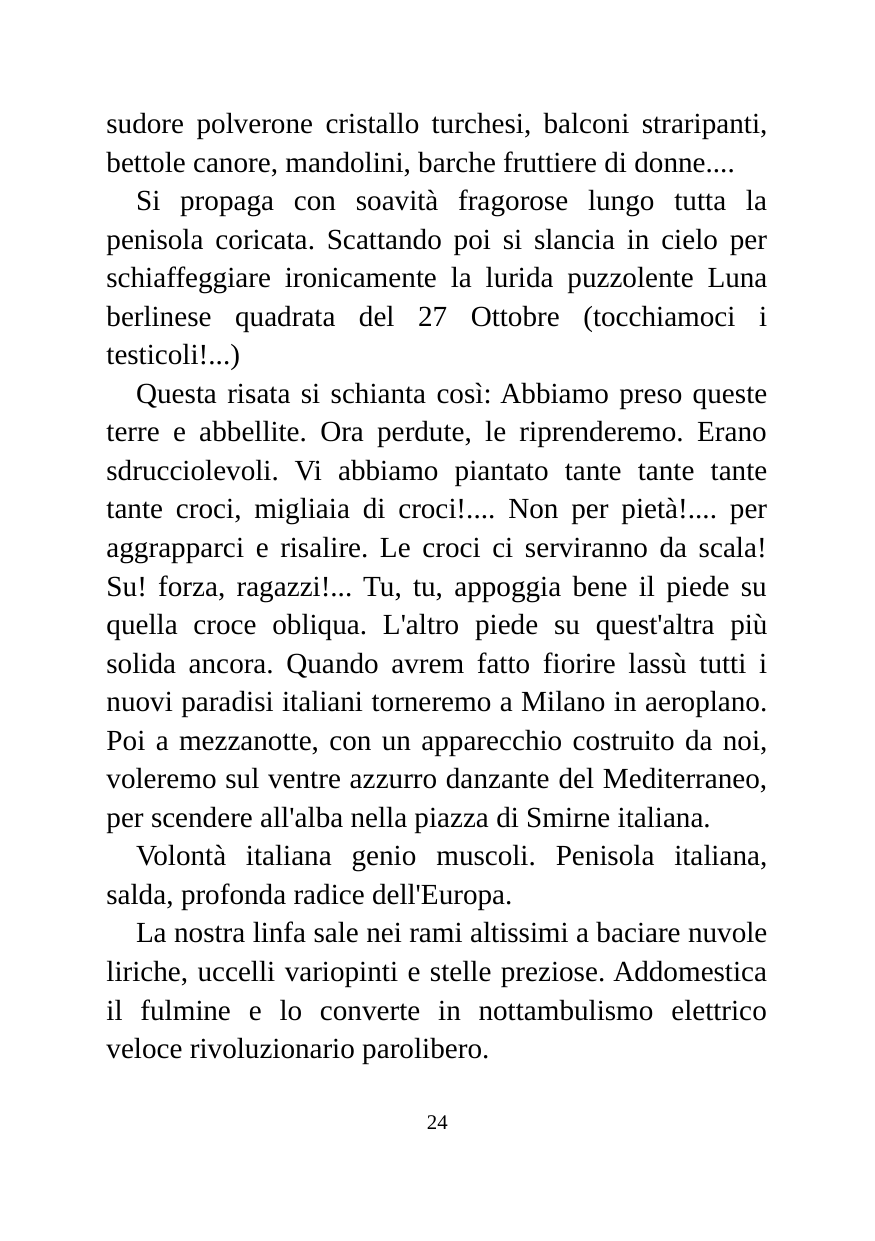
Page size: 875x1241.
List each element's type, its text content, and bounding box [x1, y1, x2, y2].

text sudore polverone cristallo turchesi, balconi straripanti, bettole canore, mandolini, barche fruttiere di donne.... [106, 106, 768, 178]
text Si propaga con soavità fragorose lungo tutta la penisola coricata. Scattando poi si slancia in cielo per schiaffeggiare ironicamente la lurida puzzolente Luna berlinese quadrata del 27 Ottobre (tocchiamoci i testicoli!...) [106, 183, 768, 371]
text Questa risata si schianta così: Abbiamo preso queste terre e abbellite. Ora perdute, le riprenderemo. Erano sdrucciolevoli. Vi abbiamo piantato tante tante tante tante croci, migliaia di croci!.... Non per pietà!.... per aggrapparci e risalire. Le croci ci serviranno da scala! Su! forza, ragazzi!... Tu, tu, appoggia bene il piede su quella croce obliqua. L'altro piede su quest'altra più solida ancora. Quando avrem fatto fiorire lassù tutti i nuovi paradisi italiani torneremo a Milano in aeroplano. Poi a mezzanotte, con un apparecchio costruito da noi, voleremo sul ventre azzurro danzante del Mediterraneo, per scendere all'alba nella piazza di Smirne italiana. [106, 376, 768, 833]
text Volontà italiana genio muscoli. Penisola italiana, salda, profonda radice dell'Europa. [106, 838, 768, 911]
text La nostra linfa sale nei rami altissimi a baciare nuvole liriche, uccelli variopinti e stelle preziose. Addomestica il fulmine e lo converte in nottambulismo elettrico veloce rivoluzionario parolibero. [106, 916, 768, 1065]
